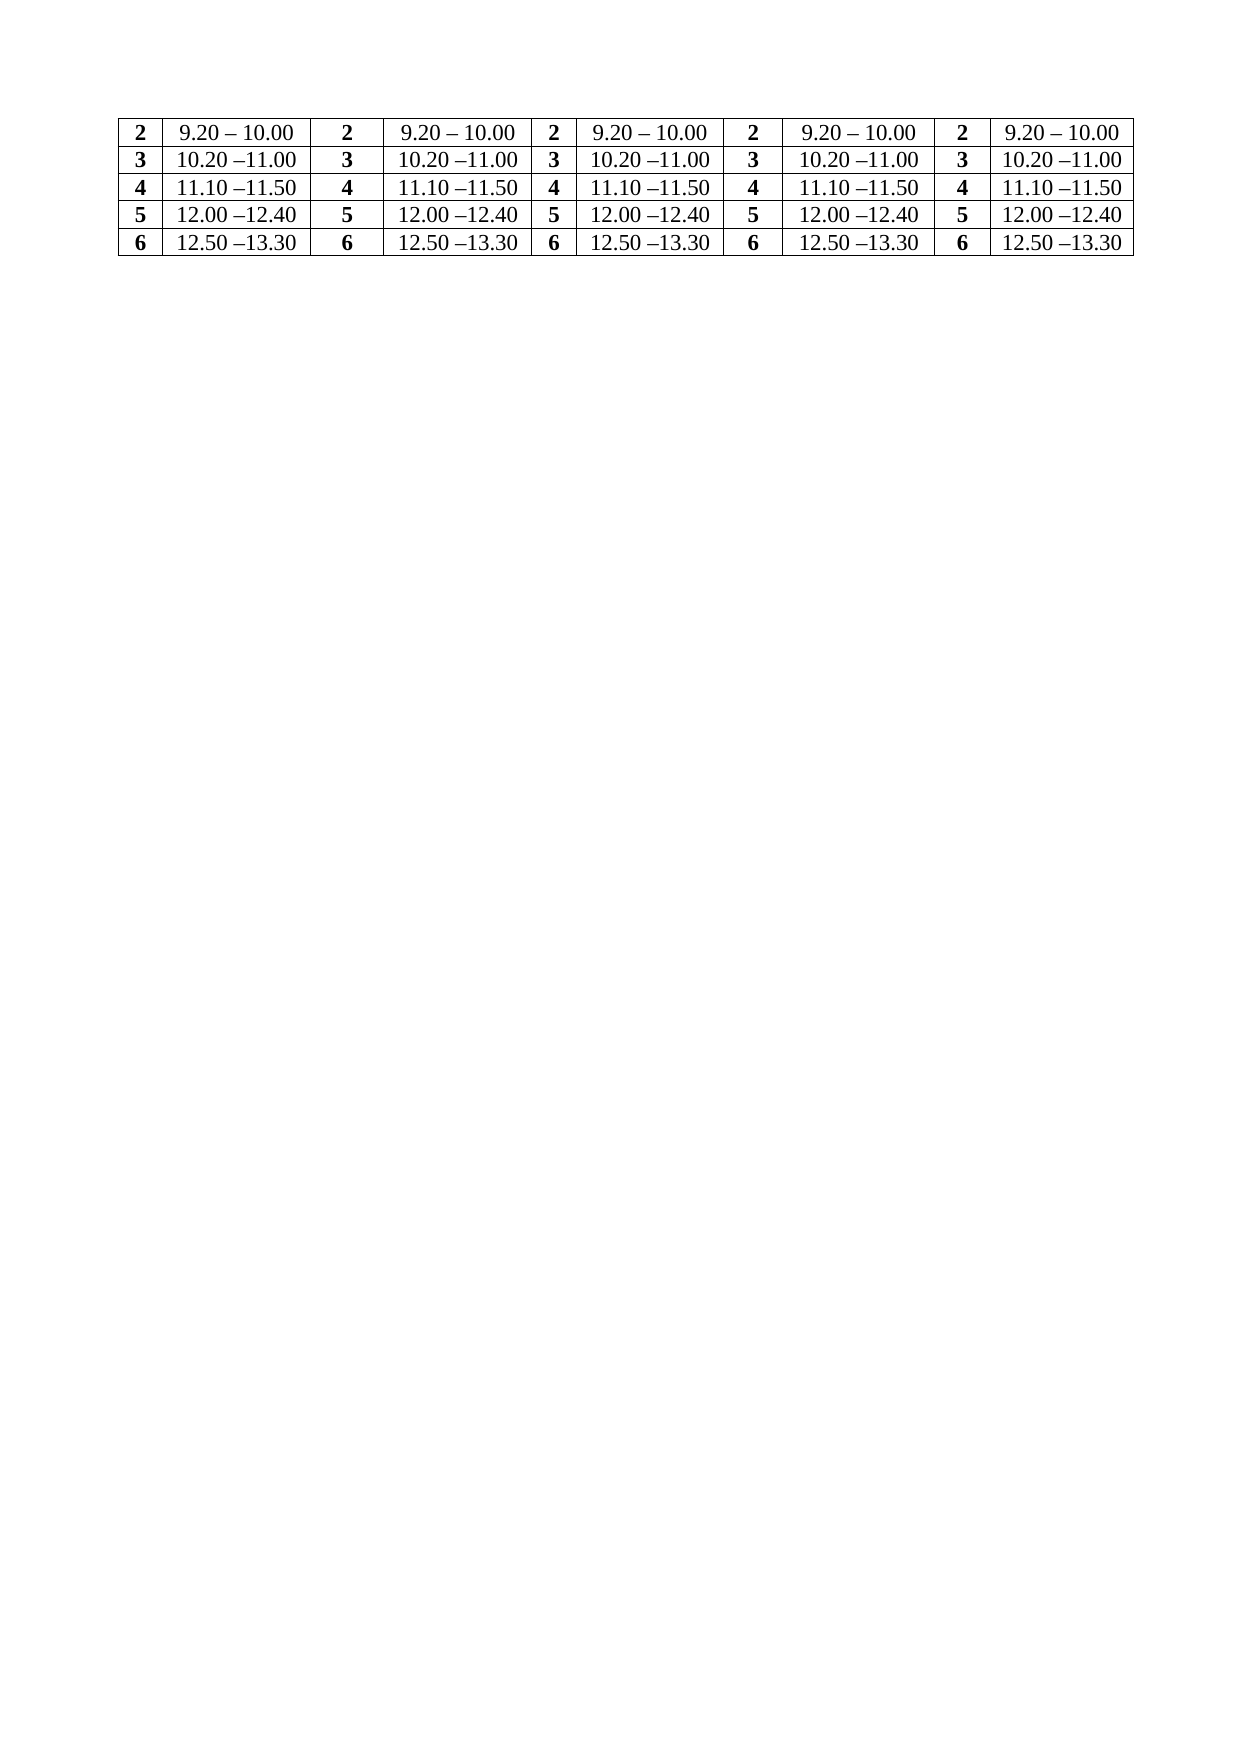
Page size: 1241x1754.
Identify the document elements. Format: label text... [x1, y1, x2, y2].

table_cell 4 [935, 174, 990, 200]
table_cell 9.20 – 10.00 [991, 119, 1133, 146]
table_cell 12.00 –12.40 [577, 201, 723, 228]
table_cell 5 [311, 201, 383, 228]
table_cell 6 [724, 229, 782, 255]
table_cell 3 [935, 147, 990, 173]
table_cell 12.50 –13.30 [163, 229, 310, 255]
table_cell 6 [311, 229, 383, 255]
table_cell 11.10 –11.50 [577, 174, 723, 200]
table_cell 6 [119, 229, 162, 255]
table_cell 2 [935, 119, 990, 146]
table_cell 4 [119, 174, 162, 200]
table_cell 2 [724, 119, 782, 146]
table_cell 10.20 –11.00 [783, 147, 934, 173]
table_cell 11.10 –11.50 [384, 174, 531, 200]
table_cell 9.20 – 10.00 [384, 119, 531, 146]
table_cell 10.20 –11.00 [384, 147, 531, 173]
table_cell 5 [119, 201, 162, 228]
table_cell 9.20 – 10.00 [163, 119, 310, 146]
table_cell 3 [119, 147, 162, 173]
table_cell 2 [311, 119, 383, 146]
table_cell 12.00 –12.40 [163, 201, 310, 228]
table_cell 2 [532, 119, 576, 146]
table_cell 12.00 –12.40 [991, 201, 1133, 228]
table_cell 4 [724, 174, 782, 200]
table_cell 6 [935, 229, 990, 255]
table_cell 11.10 –11.50 [991, 174, 1133, 200]
table_cell 3 [532, 147, 576, 173]
table_cell 12.50 –13.30 [783, 229, 934, 255]
table_cell 12.00 –12.40 [783, 201, 934, 228]
table_cell 10.20 –11.00 [577, 147, 723, 173]
table_cell 12.00 –12.40 [384, 201, 531, 228]
table_cell 11.10 –11.50 [783, 174, 934, 200]
table_cell 9.20 – 10.00 [783, 119, 934, 146]
table_cell 10.20 –11.00 [163, 147, 310, 173]
table_cell 3 [311, 147, 383, 173]
table_cell 6 [532, 229, 576, 255]
table_cell 3 [724, 147, 782, 173]
table_cell 4 [532, 174, 576, 200]
table_cell 4 [311, 174, 383, 200]
table_cell 11.10 –11.50 [163, 174, 310, 200]
table_cell 12.50 –13.30 [577, 229, 723, 255]
table_cell 10.20 –11.00 [991, 147, 1133, 173]
table_cell 2 [119, 119, 162, 146]
table_cell 9.20 – 10.00 [577, 119, 723, 146]
table_cell 12.50 –13.30 [991, 229, 1133, 255]
table_cell 5 [724, 201, 782, 228]
table_cell 5 [532, 201, 576, 228]
table_cell 12.50 –13.30 [384, 229, 531, 255]
table_cell 5 [935, 201, 990, 228]
